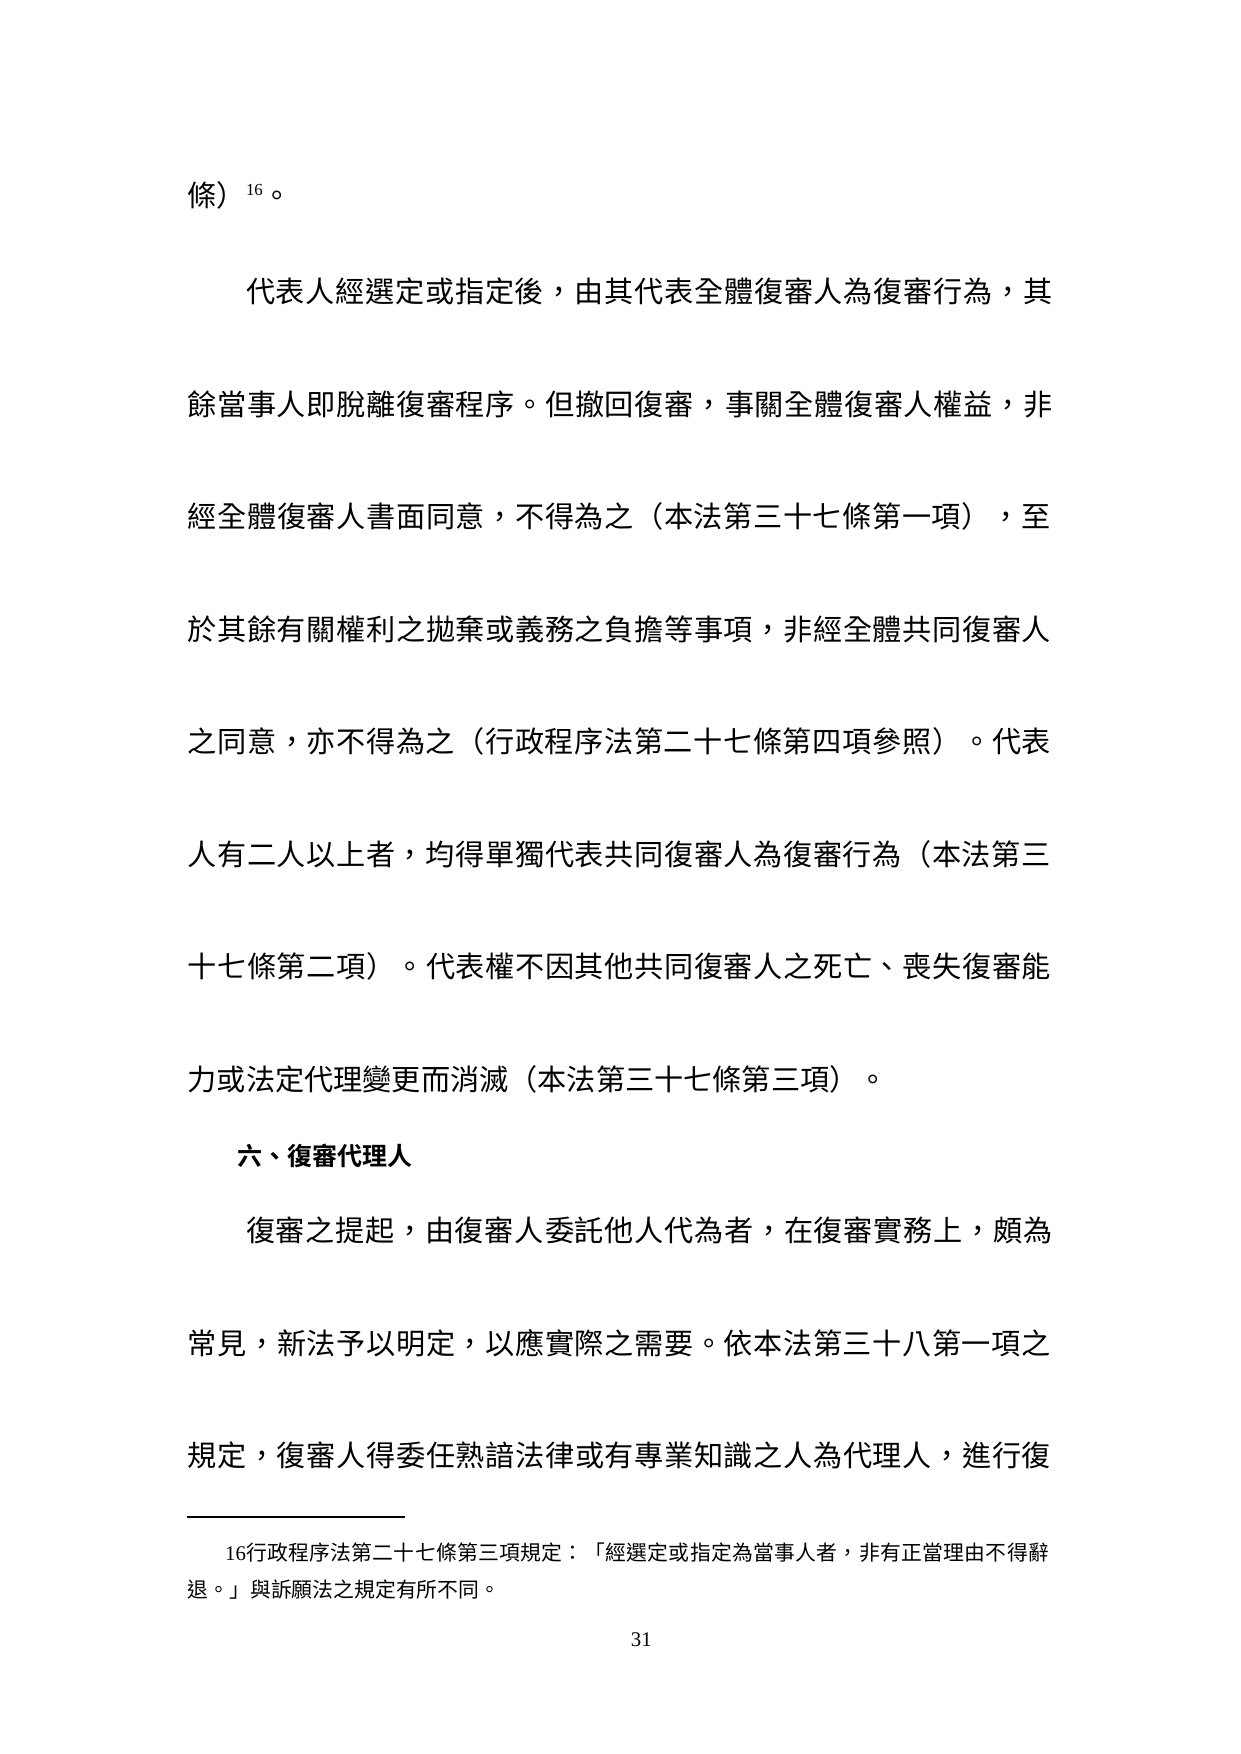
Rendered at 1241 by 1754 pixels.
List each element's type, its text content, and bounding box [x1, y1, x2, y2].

text 行政程序法第二十七條第三項規定：「經選定或指定為當事人者，非有正當理由不得辭退。」與訴願法之規定有所不同。 [187, 1529, 1053, 1604]
text 二人以上對於同一原因事實之行政處分，得共同提起復審，俾復審程序免於繁複，謂之「共同復審」。共同復審之提起，得選定三人以下為代表人（本法第三十五條前段），此「選定代表人」本身亦為當事人，故亦可稱為「選定當事人」。代表人之選定應提出文書證明，並通知保訓會，以利復審程序之進行（本法第三十六條）。共同提起復審，未選定代表人者，保訓會得限期通知其選定；逾期不選定者，保訓會得依職權指定之（指定代表人）（本法第三十五條後段）。此項指定應通知全體復審人，始生指定之效力（行政程序法第三十條第二項參照）。代表人經選定或指定後，仍得更換或增減之，惟應以書面通知保訓會，始生效力（本法第三十六條）。 [187, 150, 1053, 225]
text 復審之提起，由復審人委託他人代為者，在復審實務上，頗為常見，新法予以明定，以應實際之需要。依本法第三十八第一項之規定，復審人得委任熟諳法律或有專業知識之人為代理人，進行復 [187, 1185, 1053, 1485]
text 六、復審代理人 [187, 1130, 1053, 1167]
text 代表人經選定或指定後，由其代表全體復審人為復審行為，其餘當事人即脫離復審程序。但撤回復審，事關全體復審人權益，非經全體復審人書面同意，不得為之（本法第三十七條第一項），至於其餘有關權利之拋棄或義務之負擔等事項，非經全體共同復審人之同意，亦不得為之（行政程序法第二十七條第四項參照）。代表人有二人以上者，均得單獨代表共同復審人為復審行為（本法第三十七條第二項）。代表權不因其他共同復審人之死亡、喪失復審能力或法定代理變更而消滅（本法第三十七條第三項）。 [187, 246, 1053, 1109]
